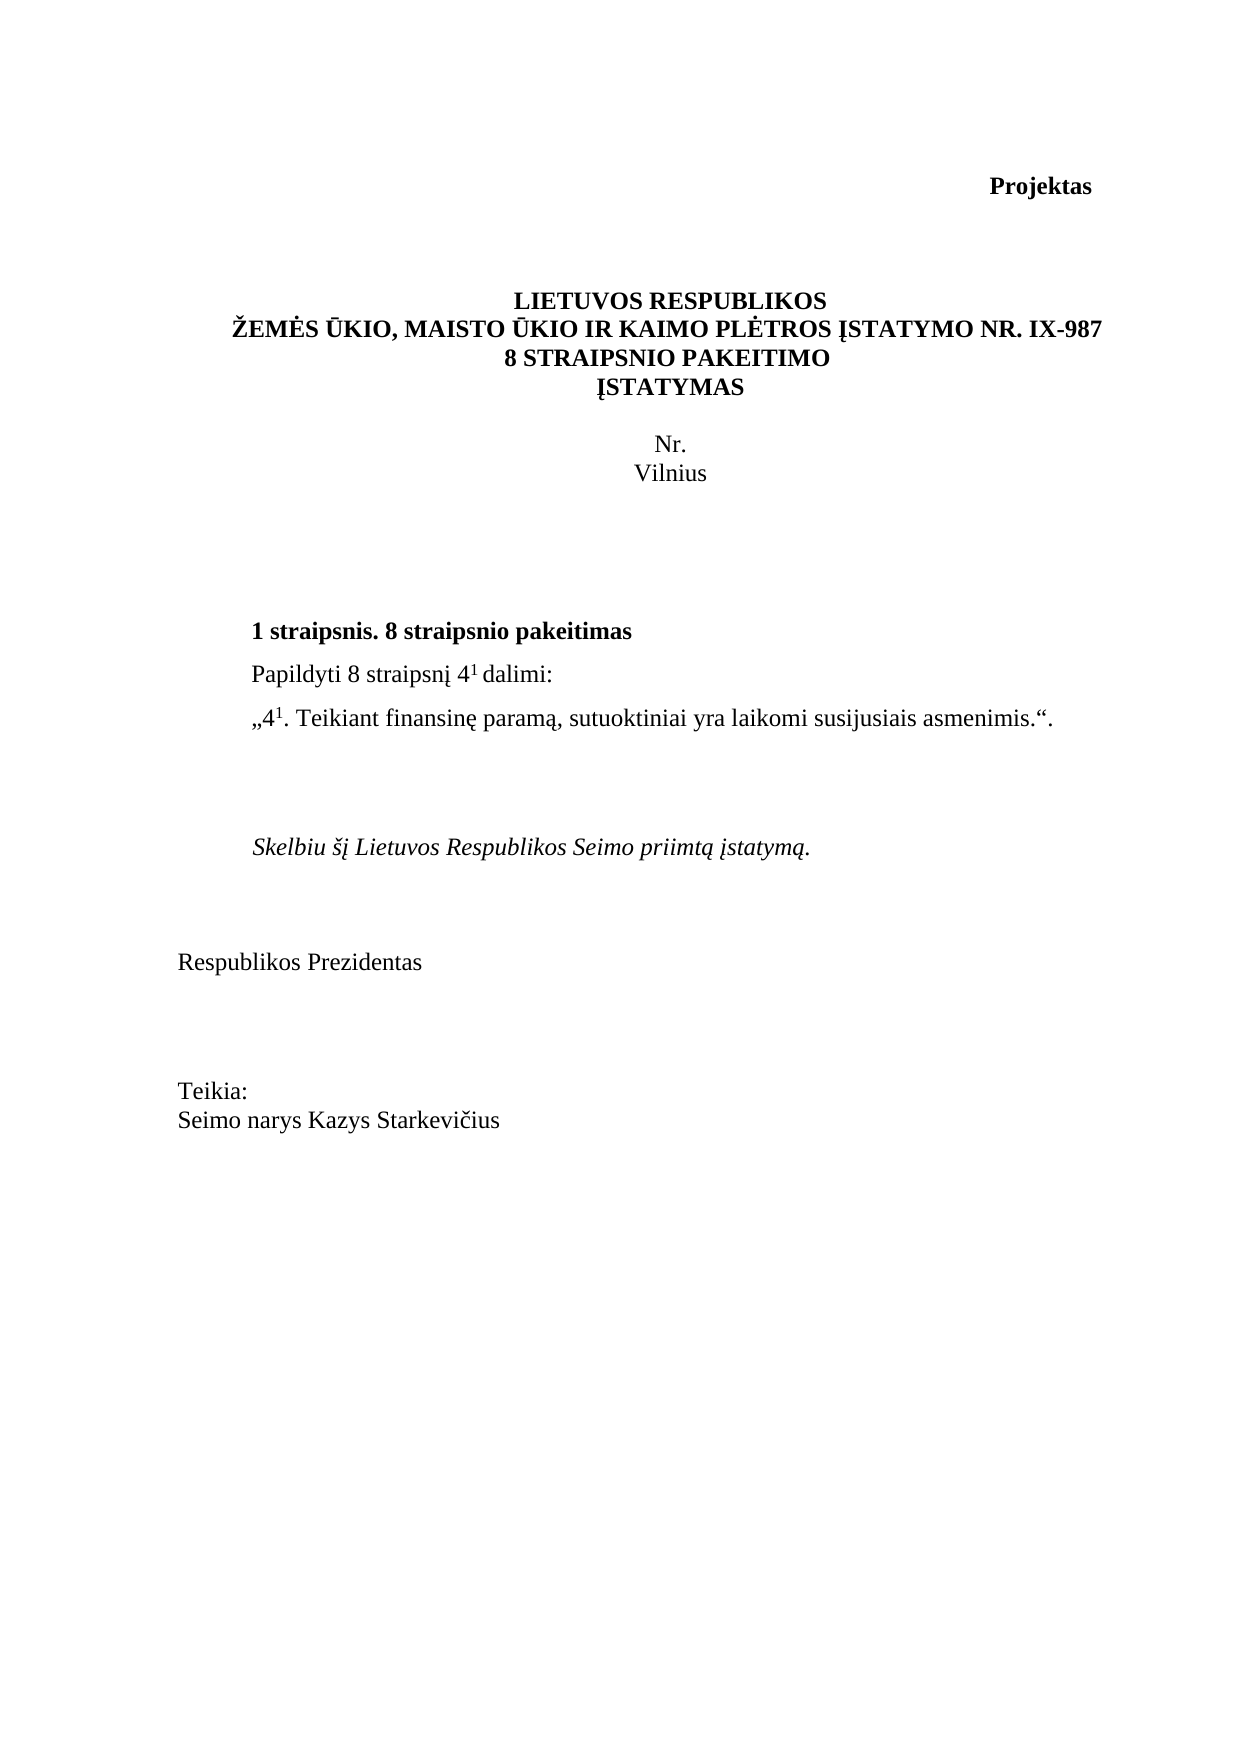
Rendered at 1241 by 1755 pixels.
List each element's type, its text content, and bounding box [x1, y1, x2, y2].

text 8 STRAIPSNIO PAKEITIMO [177, 343, 1163, 372]
text Projektas [177, 171, 1163, 199]
text ĮSTATYMAS [177, 372, 1163, 401]
text „41. Teikiant finansinę paramą, sutuoktiniai yra laikomi susijusiais asmenimis.“. [177, 703, 1163, 731]
text Papildyti 8 straipsnį 41 dalimi: [177, 659, 1163, 688]
text Nr. [177, 429, 1163, 458]
text Teikia: [177, 1076, 1163, 1105]
text ŽEMĖS ŪKIO, MAISTO ŪKIO IR KAIMO PLĖTROS ĮSTATYMO NR. IX-987 [177, 314, 1163, 343]
text Respublikos Prezidentas [177, 947, 1163, 976]
text 1 straipsnis. 8 straipsnio pakeitimas [177, 616, 1163, 645]
text LIETUVOS RESPUBLIKOS [177, 286, 1163, 314]
text Vilnius [177, 458, 1163, 487]
text Seimo narys Kazys Starkevičius [177, 1105, 1163, 1134]
text Skelbiu šį Lietuvos Respublikos Seimo priimtą įstatymą. [177, 832, 1163, 861]
